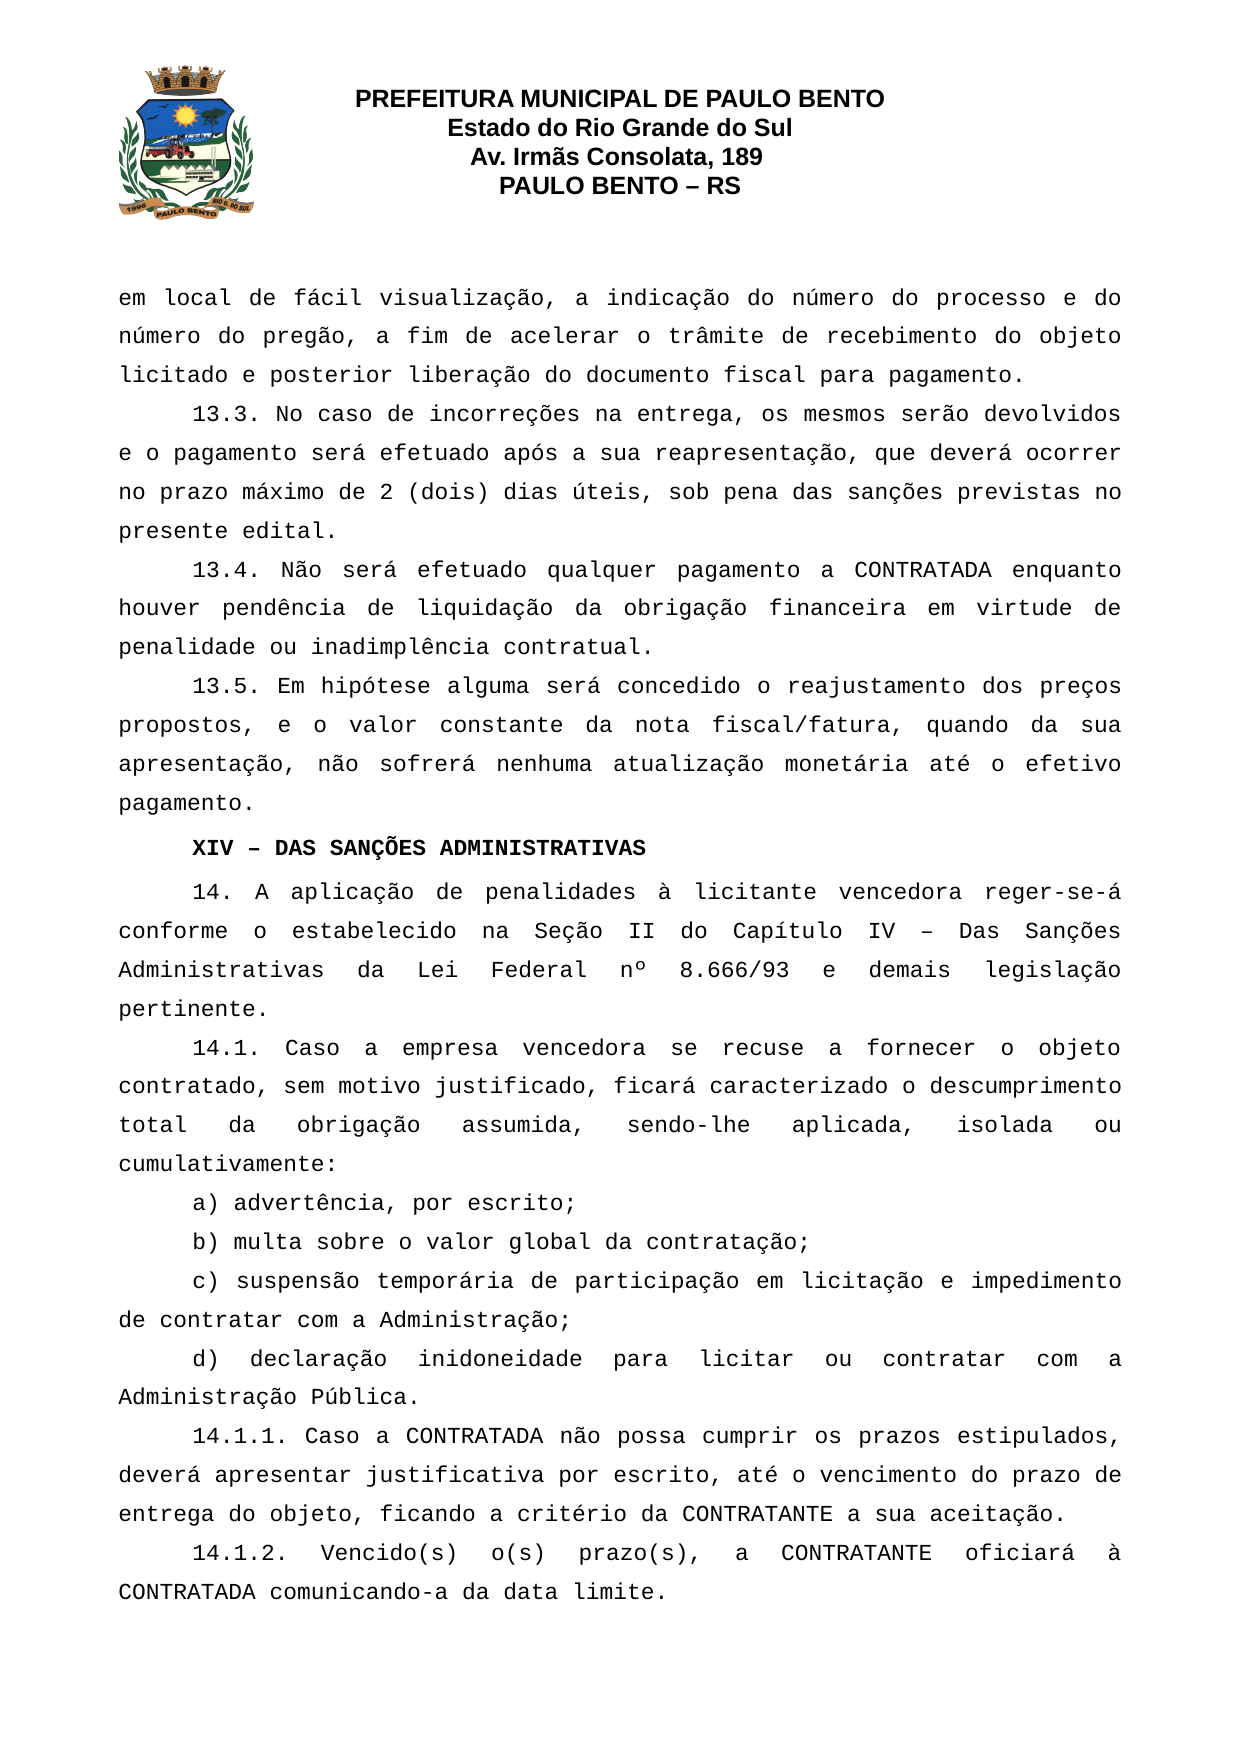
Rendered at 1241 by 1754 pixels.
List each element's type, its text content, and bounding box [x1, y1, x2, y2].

text b) multa sobre o valor global da contratação; [118, 1230, 1122, 1256]
text XIV – DAS SANÇÕES ADMINISTRATIVAS [118, 836, 1122, 862]
text em local de fácil visualização, a indicação do número do processo e do número do pregão, a fim de acelerar o trâmite de recebimento do objeto licitado e posterior liberação do documento fiscal para pagamento. [118, 286, 1122, 389]
text 14.1. Caso a empresa vencedora se recuse a fornecer o objeto contratado, sem motivo justificado, ficará caracterizado o descumprimento total da obrigação assumida, sendo-lhe aplicada, isolada ou cumulativamente: [118, 1036, 1122, 1178]
text 14. A aplicação de penalidades à licitante vencedora reger-se-á conforme o estabelecido na Seção II do Capítulo IV – Das Sanções Administrativas da Lei Federal nº 8.666/93 e demais legislação pertinente. [118, 881, 1122, 1023]
text 14.1.2. Vencido(s) o(s) prazo(s), a CONTRATANTE oficiará à CONTRATADA comunicando-a da data limite. [118, 1541, 1122, 1606]
text c) suspensão temporária de participação em licitação e impedimento de contratar com a Administração; [118, 1269, 1122, 1334]
text a) advertência, por escrito; [118, 1191, 1122, 1217]
text 13.5. Em hipótese alguma será concedido o reajustamento dos preços propostos, e o valor constante da nota fiscal/fatura, quando da sua apresentação, não sofrerá nenhuma atualização monetária até o efetivo pagamento. [118, 674, 1122, 817]
text 13.4. Não será efetuado qualquer pagamento a CONTRATADA enquanto houver pendência de liquidação da obrigação financeira em virtude de penalidade ou inadimplência contratual. [118, 558, 1122, 662]
picture [118, 65, 254, 220]
text 14.1.1. Caso a CONTRATADA não possa cumprir os prazos estipulados, deverá apresentar justificativa por escrito, até o vencimento do prazo de entrega do objeto, ficando a critério da CONTRATANTE a sua aceitação. [118, 1424, 1122, 1528]
text 13.3. No caso de incorreções na entrega, os mesmos serão devolvidos e o pagamento será efetuado após a sua reapresentação, que deverá ocorrer no prazo máximo de 2 (dois) dias úteis, sob pena das sanções previstas no presente edital. [118, 402, 1122, 545]
text d) declaração inidoneidade para licitar ou contratar com a Administração Pública. [118, 1347, 1122, 1412]
